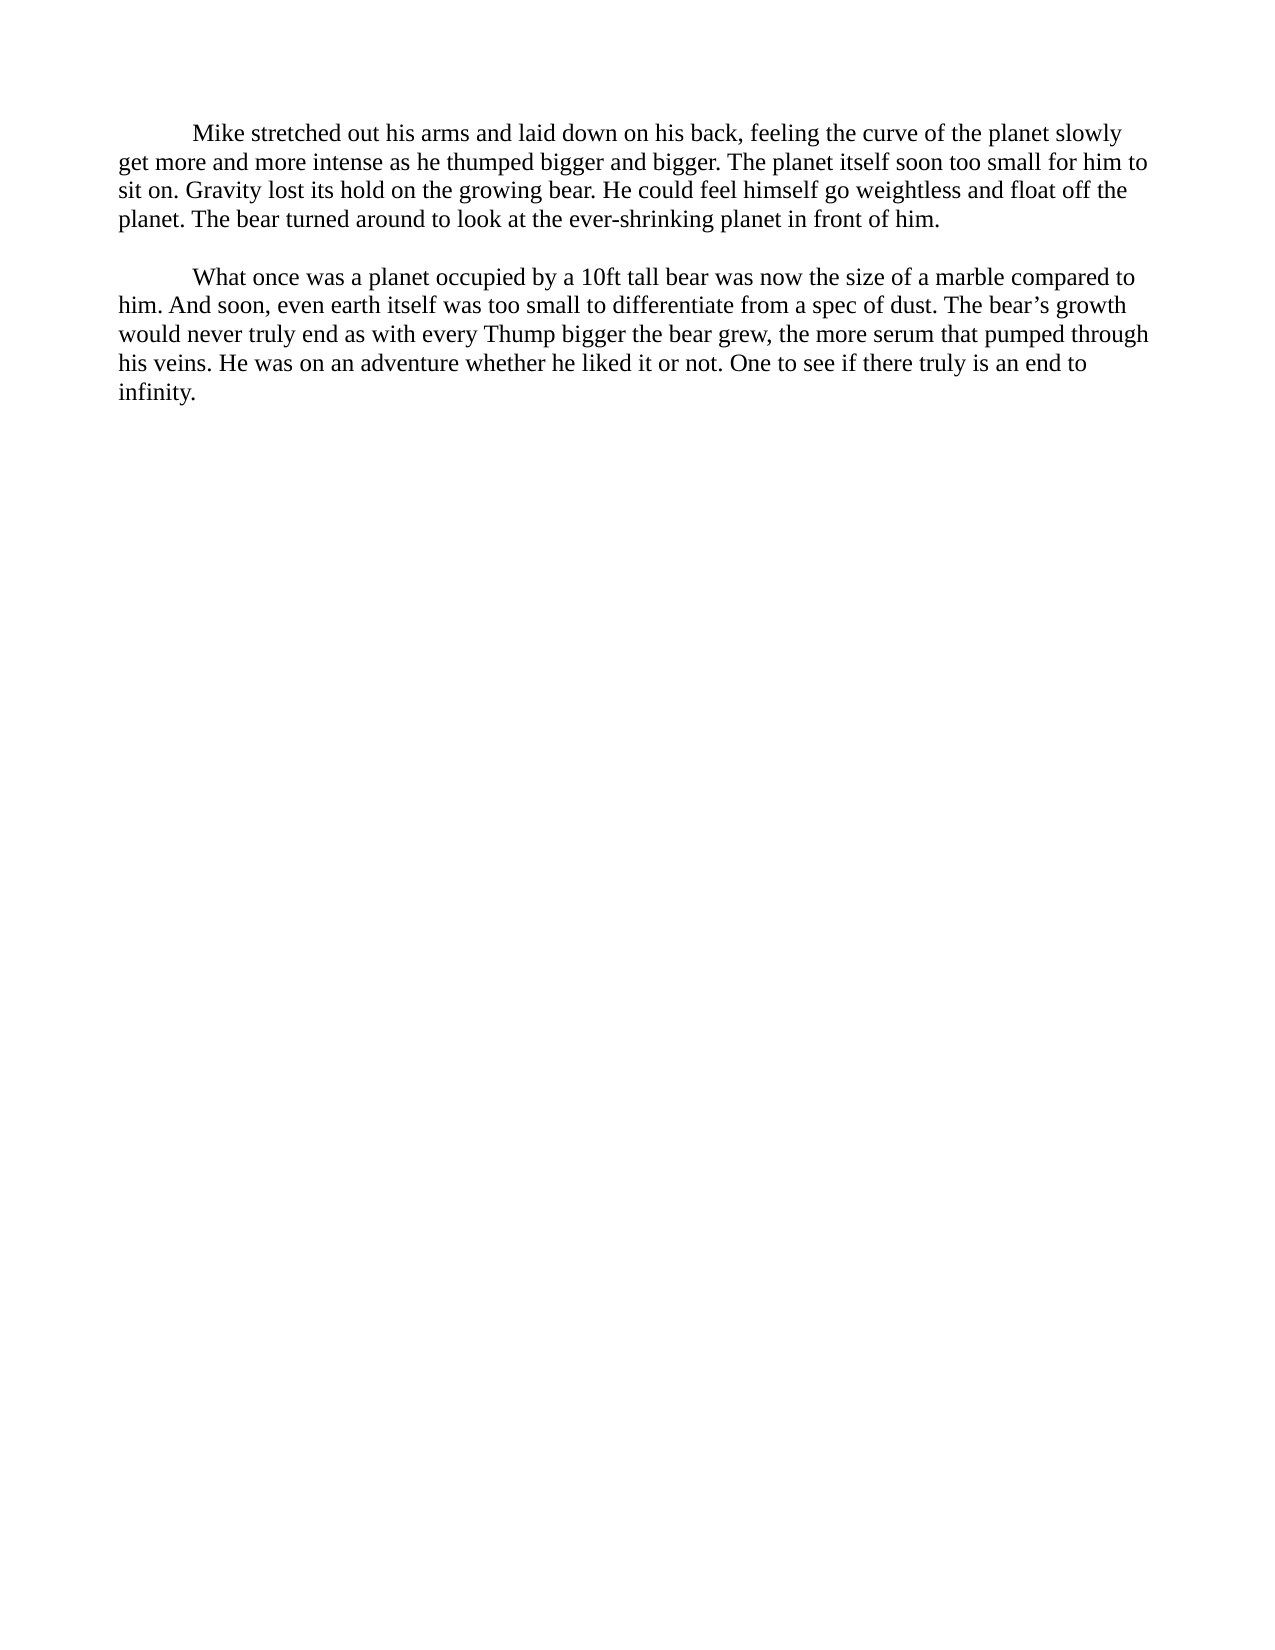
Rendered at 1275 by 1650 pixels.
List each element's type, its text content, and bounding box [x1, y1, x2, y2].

text What once was a planet occupied by a 10ft tall bear was now the size of a marble compared to him. And soon, even earth itself was too small to differentiate from a spec of dust. The bear’s growth would never truly end as with every Thump bigger the bear grew, the more serum that pumped through his veins. He was on an adventure whether he liked it or not. One to see if there truly is an end to infinity. [118, 262, 1157, 406]
text Mike stretched out his arms and laid down on his back, feeling the curve of the planet slowly get more and more intense as he thumped bigger and bigger. The planet itself soon too small for him to sit on. Gravity lost its hold on the growing bear. He could feel himself go weightless and float off the planet. The bear turned around to look at the ever-shrinking planet in front of him. [118, 118, 1157, 233]
